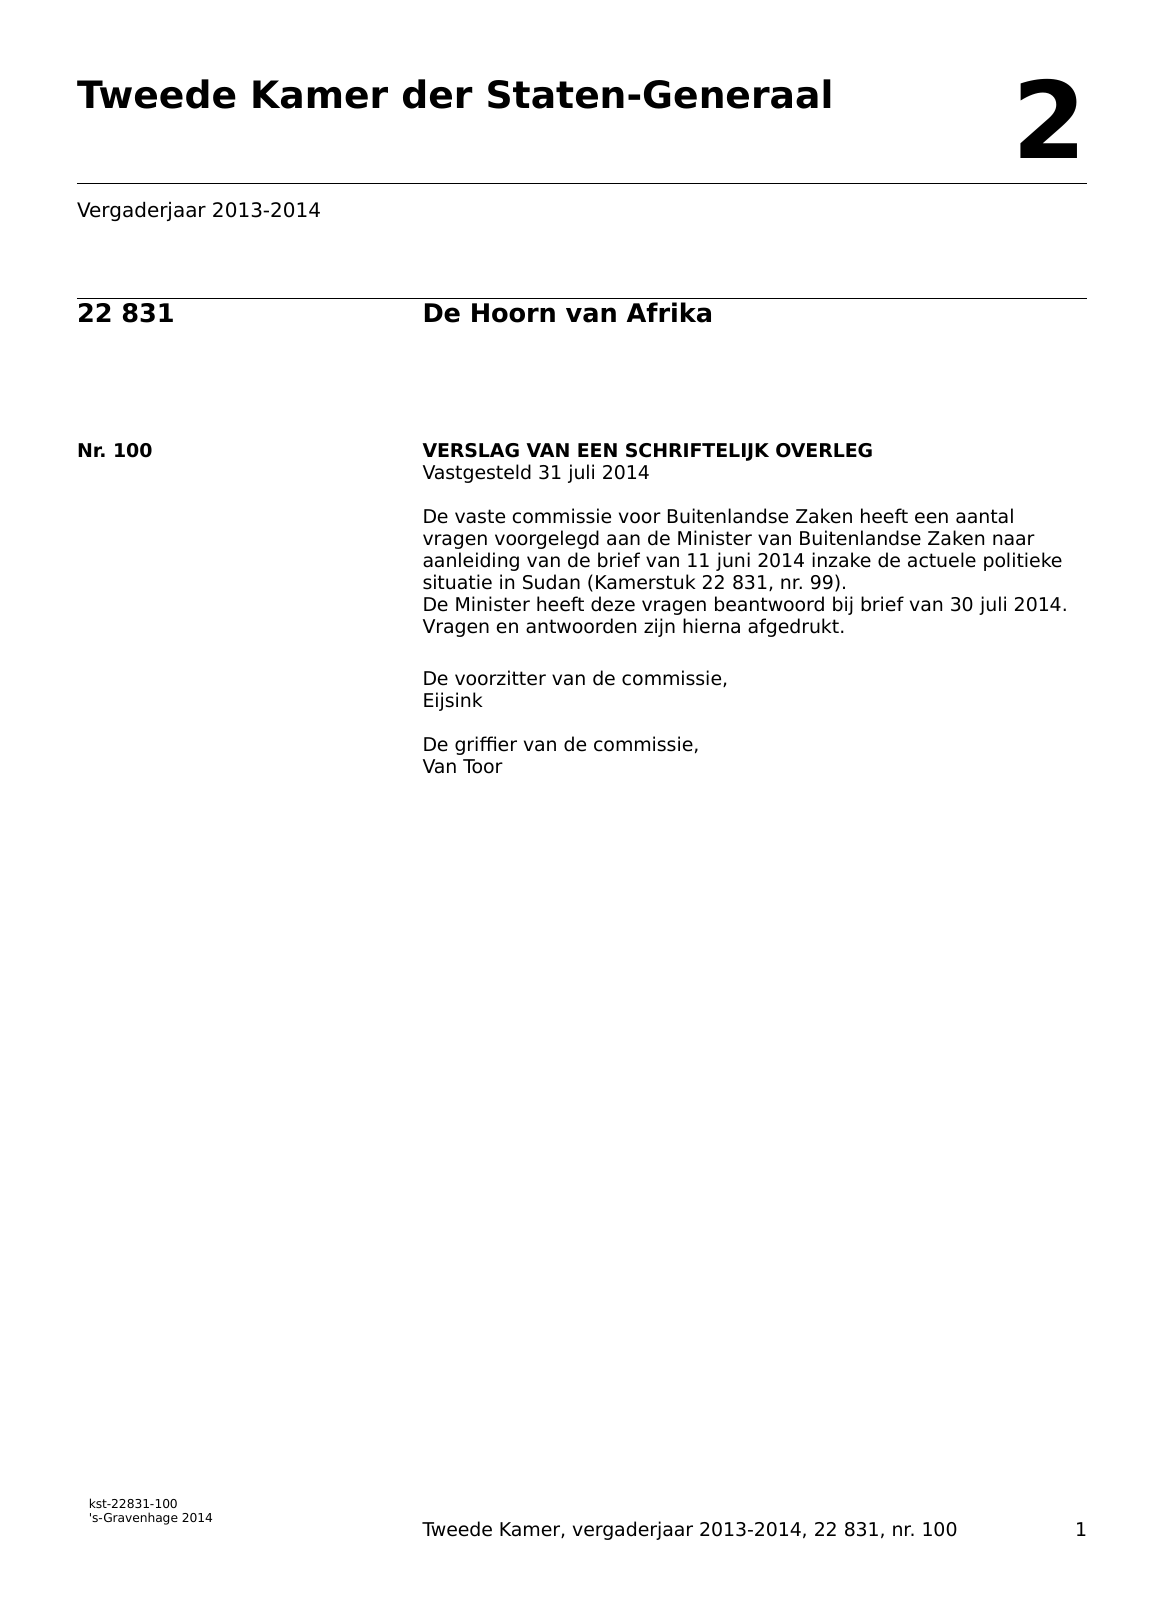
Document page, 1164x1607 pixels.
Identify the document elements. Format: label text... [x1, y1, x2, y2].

subtitle Nr. 100 VERSLAG VAN EEN SCHRIFTELIJK OVERLEG [77, 440, 1087, 462]
subtitle 22 831 De Hoorn van Afrika [77, 299, 1087, 329]
text kst-22831-100 [88, 1497, 323, 1511]
text De griffier van de commissie, Van Toor [422, 734, 1087, 778]
text Vastgesteld 31 juli 2014 [422, 462, 1087, 484]
table_header Tweede Kamer der Staten-Generaal [77, 59, 886, 183]
text De voorzitter van de commissie, Eijsink [422, 668, 1087, 712]
text 's-Gravenhage 2014 [88, 1511, 323, 1525]
text De vaste commissie voor Buitenlandse Zaken heeft een aantal vragen voorgelegd aan de Minister van Buitenlandse Zaken naar aanleiding van de brief van 11 juni 2014 inzake de actuele politieke situatie in Sudan (Kamerstuk 22 831, nr. 99). [422, 506, 1087, 594]
text Vragen en antwoorden zijn hierna afgedrukt. [422, 616, 1087, 638]
table_cell Vergaderjaar 2013-2014 [77, 184, 1087, 298]
text De Minister heeft deze vragen beantwoord bij brief van 30 juli 2014. [422, 594, 1087, 616]
table_header 2 [886, 59, 1087, 183]
